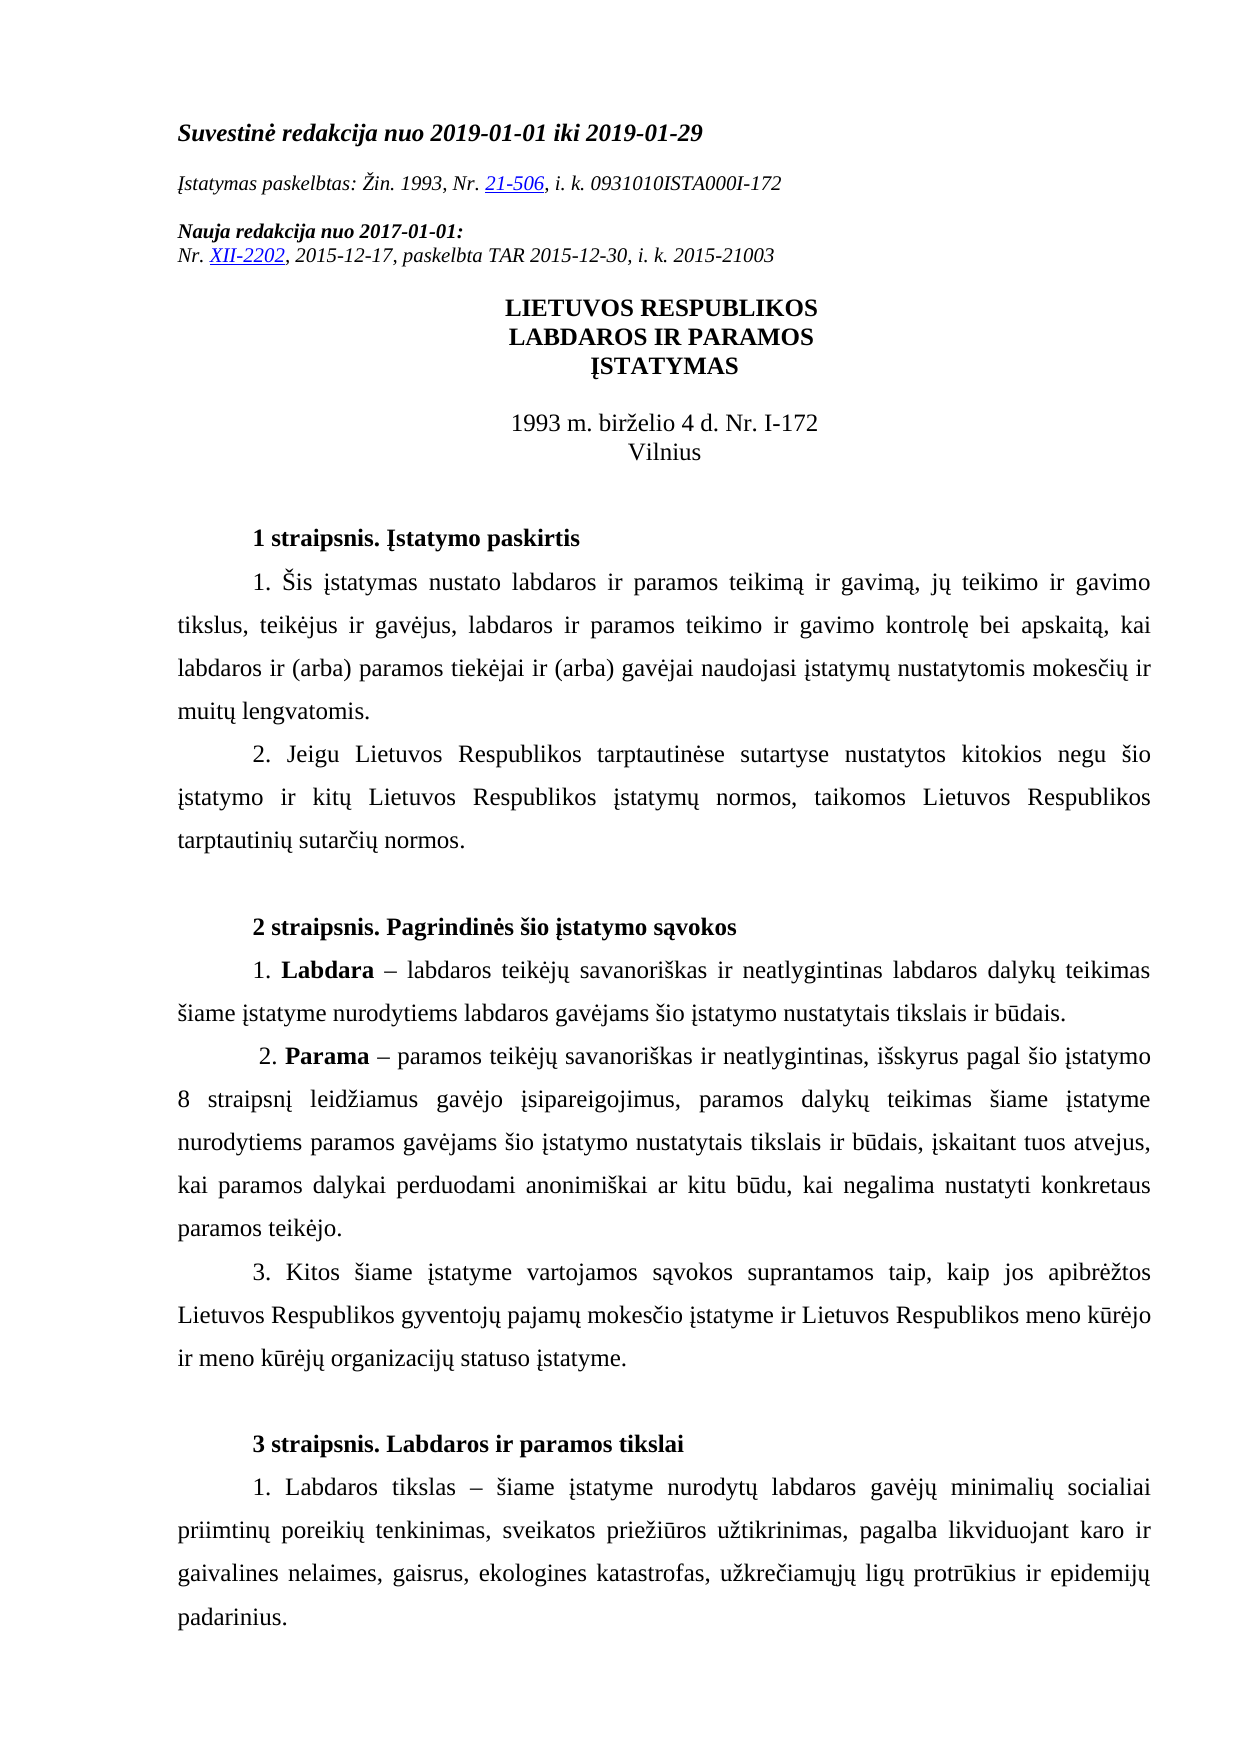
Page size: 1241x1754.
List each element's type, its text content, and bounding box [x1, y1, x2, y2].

text 1993 m. birželio 4 d. Nr. I-172 [177, 408, 1152, 437]
text Vilnius [177, 437, 1152, 466]
text 3. Kitos šiame įstatyme vartojamos sąvokos suprantamos taip, kaip jos apibrėžtos Lietuvos Respublikos gyventojų pajamų mokesčio įstatyme ir Lietuvos Respublikos meno kūrėjo ir meno kūrėjų organizacijų statuso įstatyme. [177, 1257, 1152, 1372]
text 1. Labdara – labdaros teikėjų savanoriškas ir neatlygintinas labdaros dalykų teikimas šiame įstatyme nurodytiems labdaros gavėjams šio įstatymo nustatytais tikslais ir būdais. [177, 955, 1152, 1027]
text Įstatymas paskelbtas: Žin. 1993, Nr. 21-506, i. k. 0931010ISTA000I-172 [177, 171, 1152, 195]
text 1. Labdaros tikslas – šiame įstatyme nurodytų labdaros gavėjų minimalių socialiai priimtinų poreikių tenkinimas, sveikatos priežiūros užtikrinimas, pagalba likviduojant karo ir gaivalines nelaimes, gaisrus, ekologines katastrofas, užkrečiamųjų ligų protrūkius ir epidemijų padarinius. [177, 1472, 1152, 1630]
text 2. Parama – paramos teikėjų savanoriškas ir neatlygintinas, išskyrus pagal šio įstatymo 8 straipsnį leidžiamus gavėjo įsipareigojimus, paramos dalykų teikimas šiame įstatyme nurodytiems paramos gavėjams šio įstatymo nustatytais tikslais ir būdais, įskaitant tuos atvejus, kai paramos dalykai perduodami anonimiškai ar kitu būdu, kai negalima nustatyti konkretaus paramos teikėjo. [177, 1041, 1152, 1242]
text 3 straipsnis. Labdaros ir paramos tikslai [177, 1429, 1152, 1458]
text Nauja redakcija nuo 2017-01-01: [177, 219, 1152, 243]
text 1. Šis įstatymas nustato labdaros ir paramos teikimą ir gavimą, jų teikimo ir gavimo tikslus, teikėjus ir gavėjus, labdaros ir paramos teikimo ir gavimo kontrolę bei apskaitą, kai labdaros ir (arba) paramos tiekėjai ir (arba) gavėjai naudojasi įstatymų nustatytomis mokesčių ir muitų lengvatomis. [177, 567, 1152, 725]
text 2 straipsnis. Pagrindinės šio įstatymo sąvokos [177, 912, 1152, 940]
text 1 straipsnis. Įstatymo paskirtis [177, 523, 1152, 552]
text Nr. XII-2202, 2015-12-17, paskelbta TAR 2015-12-30, i. k. 2015-21003 [177, 243, 1152, 267]
text Suvestinė redakcija nuo 2019-01-01 iki 2019-01-29 [177, 118, 1152, 147]
text 2. Jeigu Lietuvos Respublikos tarptautinėse sutartyse nustatytos kitokios negu šio įstatymo ir kitų Lietuvos Respublikos įstatymų normos, taikomos Lietuvos Respublikos tarptautinių sutarčių normos. [177, 739, 1152, 854]
text LIETUVOS RESPUBLIKOS LABDAROS IR PARAMOS ĮSTATYMAS [177, 293, 1152, 380]
